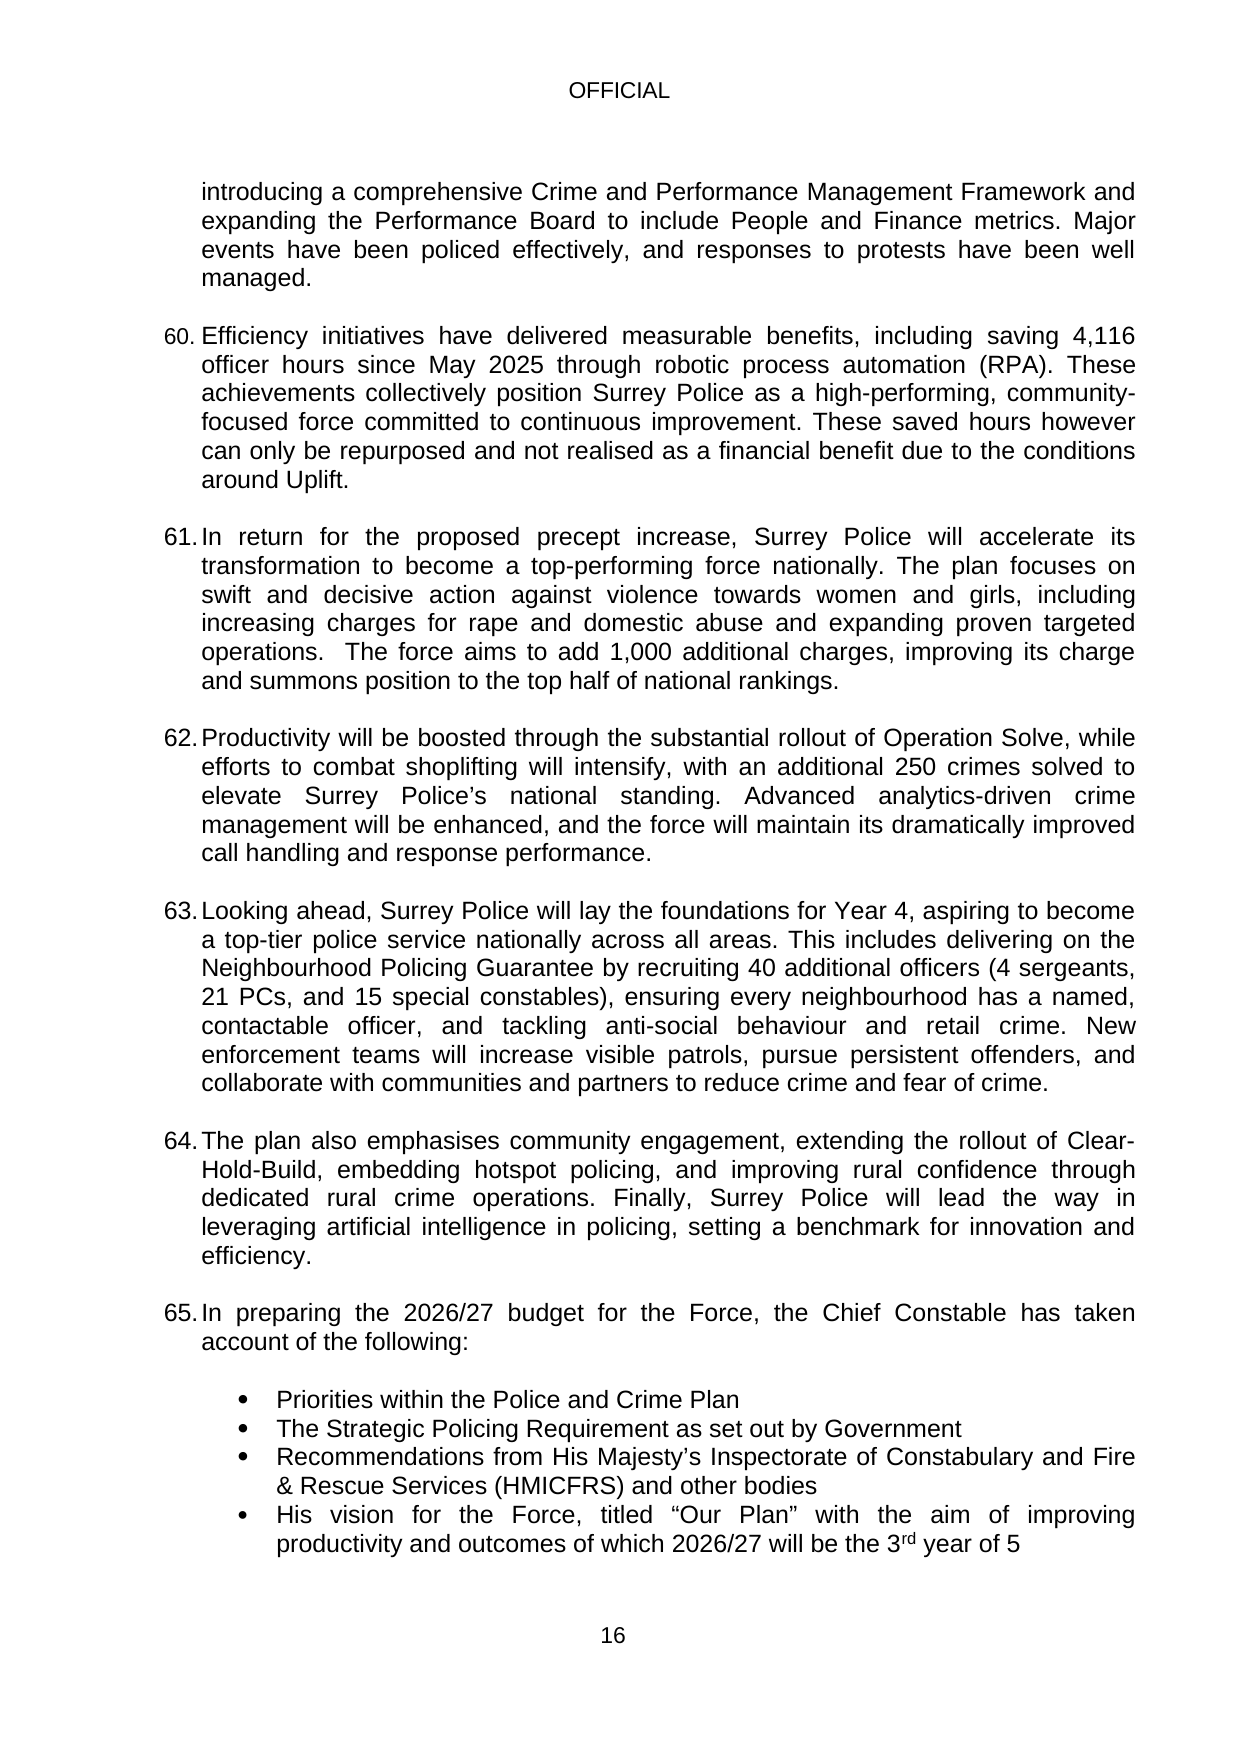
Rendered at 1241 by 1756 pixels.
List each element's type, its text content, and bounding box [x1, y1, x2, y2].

list Recommendations from His Majesty’s Inspectorate of Constabulary and Fire & Rescue Services (HMICFRS) and other bodies [238, 1442, 1137, 1500]
list The plan also emphasises community engagement, extending the rollout of Clear-Hold-Build, embedding hotspot policing, and improving rural confidence through dedicated rural crime operations. Finally, Surrey Police will lead the way in leveraging artificial intelligence in policing, setting a benchmark for innovation and efficiency. [163, 1126, 1137, 1270]
list His vision for the Force, titled “Our Plan” with the aim of improving productivity and outcomes of which 2026/27 will be the 3rd year of 5 [238, 1500, 1137, 1557]
list Productivity will be boosted through the substantial rollout of Operation Solve, while efforts to combat shoplifting will intensify, with an additional 250 crimes solved to elevate Surrey Police’s national standing. Advanced analytics-driven crime management will be enhanced, and the force will maintain its dramatically improved call handling and response performance. [163, 723, 1137, 867]
list In preparing the 2026/27 budget for the Force, the Chief Constable has taken account of the following: [163, 1298, 1137, 1356]
list Priorities within the Police and Crime Plan [238, 1385, 1137, 1413]
list In return for the proposed precept increase, Surrey Police will accelerate its transformation to become a top-performing force nationally. The plan focuses on swift and decisive action against violence towards women and girls, including increasing charges for rape and domestic abuse and expanding proven targeted operations. The force aims to add 1,000 additional charges, improving its charge and summons position to the top half of national rankings. [163, 522, 1137, 695]
list introducing a comprehensive Crime and Performance Management Framework and expanding the Performance Board to include People and Finance metrics. Major events have been policed effectively, and responses to protests have been well managed. [163, 177, 1137, 292]
list The Strategic Policing Requirement as set out by Government [238, 1413, 1137, 1442]
list Looking ahead, Surrey Police will lay the foundations for Year 4, aspiring to become a top-tier police service nationally across all areas. This includes delivering on the Neighbourhood Policing Guarantee by recruiting 40 additional officers (4 sergeants, 21 PCs, and 15 special constables), ensuring every neighbourhood has a named, contactable officer, and tackling anti-social behaviour and retail crime. New enforcement teams will increase visible patrols, pursue persistent offenders, and collaborate with communities and partners to reduce crime and fear of crime. [163, 896, 1137, 1097]
list Efficiency initiatives have delivered measurable benefits, including saving 4,116 officer hours since May 2025 through robotic process automation (RPA). These achievements collectively position Surrey Police as a high-performing, community-focused force committed to continuous improvement. These saved hours however can only be repurposed and not realised as a financial benefit due to the conditions around Uplift. [163, 321, 1137, 493]
